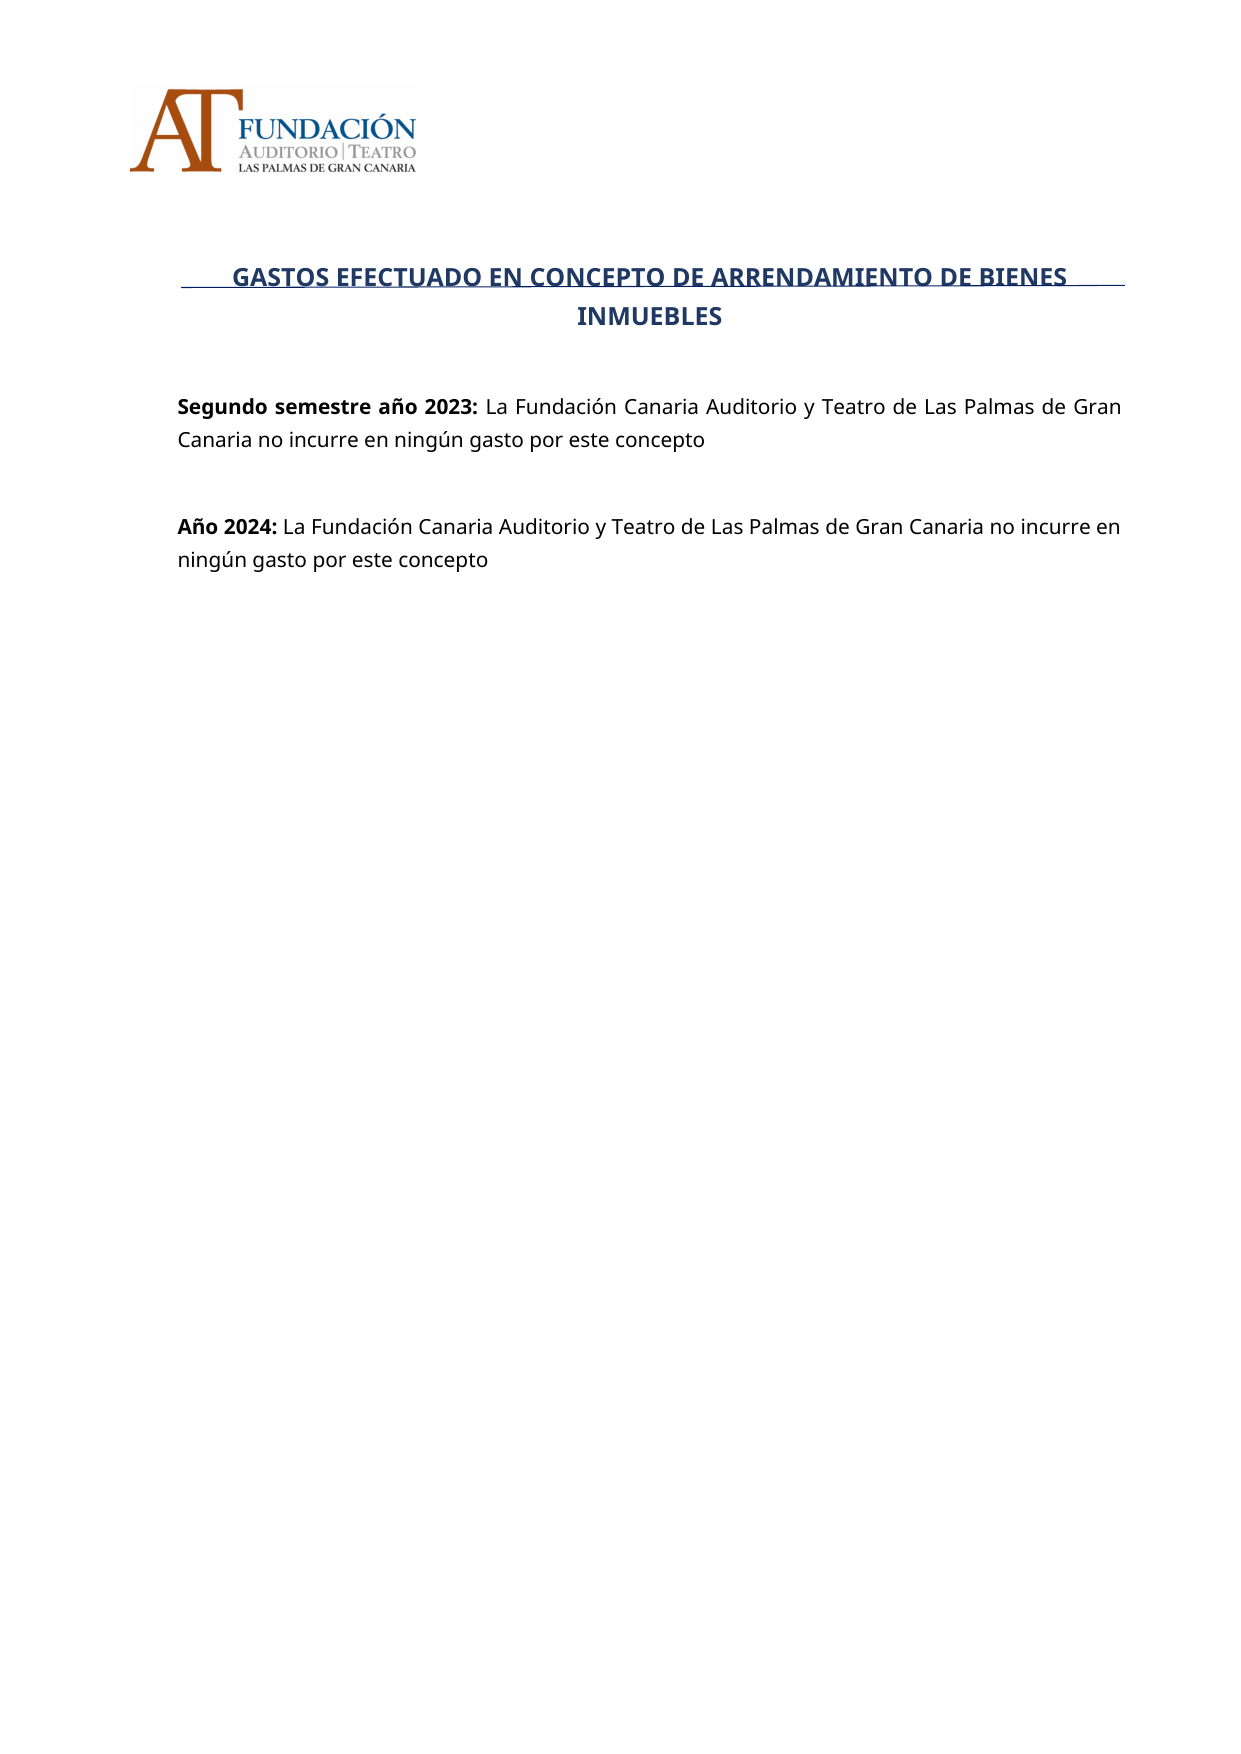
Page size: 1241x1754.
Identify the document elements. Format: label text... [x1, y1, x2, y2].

text Año 2024: La Fundación Canaria Auditorio y Teatro de Las Palmas de Gran Canaria no incurre en ningún gasto por este concepto [177, 512, 1122, 573]
text Segundo semestre año 2023: La Fundación Canaria Auditorio y Teatro de Las Palmas de Gran Canaria no incurre en ningún gasto por este concepto [177, 392, 1122, 453]
text GASTOS EFECTUADO EN CONCEPTO DE ARRENDAMIENTO DE BIENES INMUEBLES [177, 220, 1122, 332]
